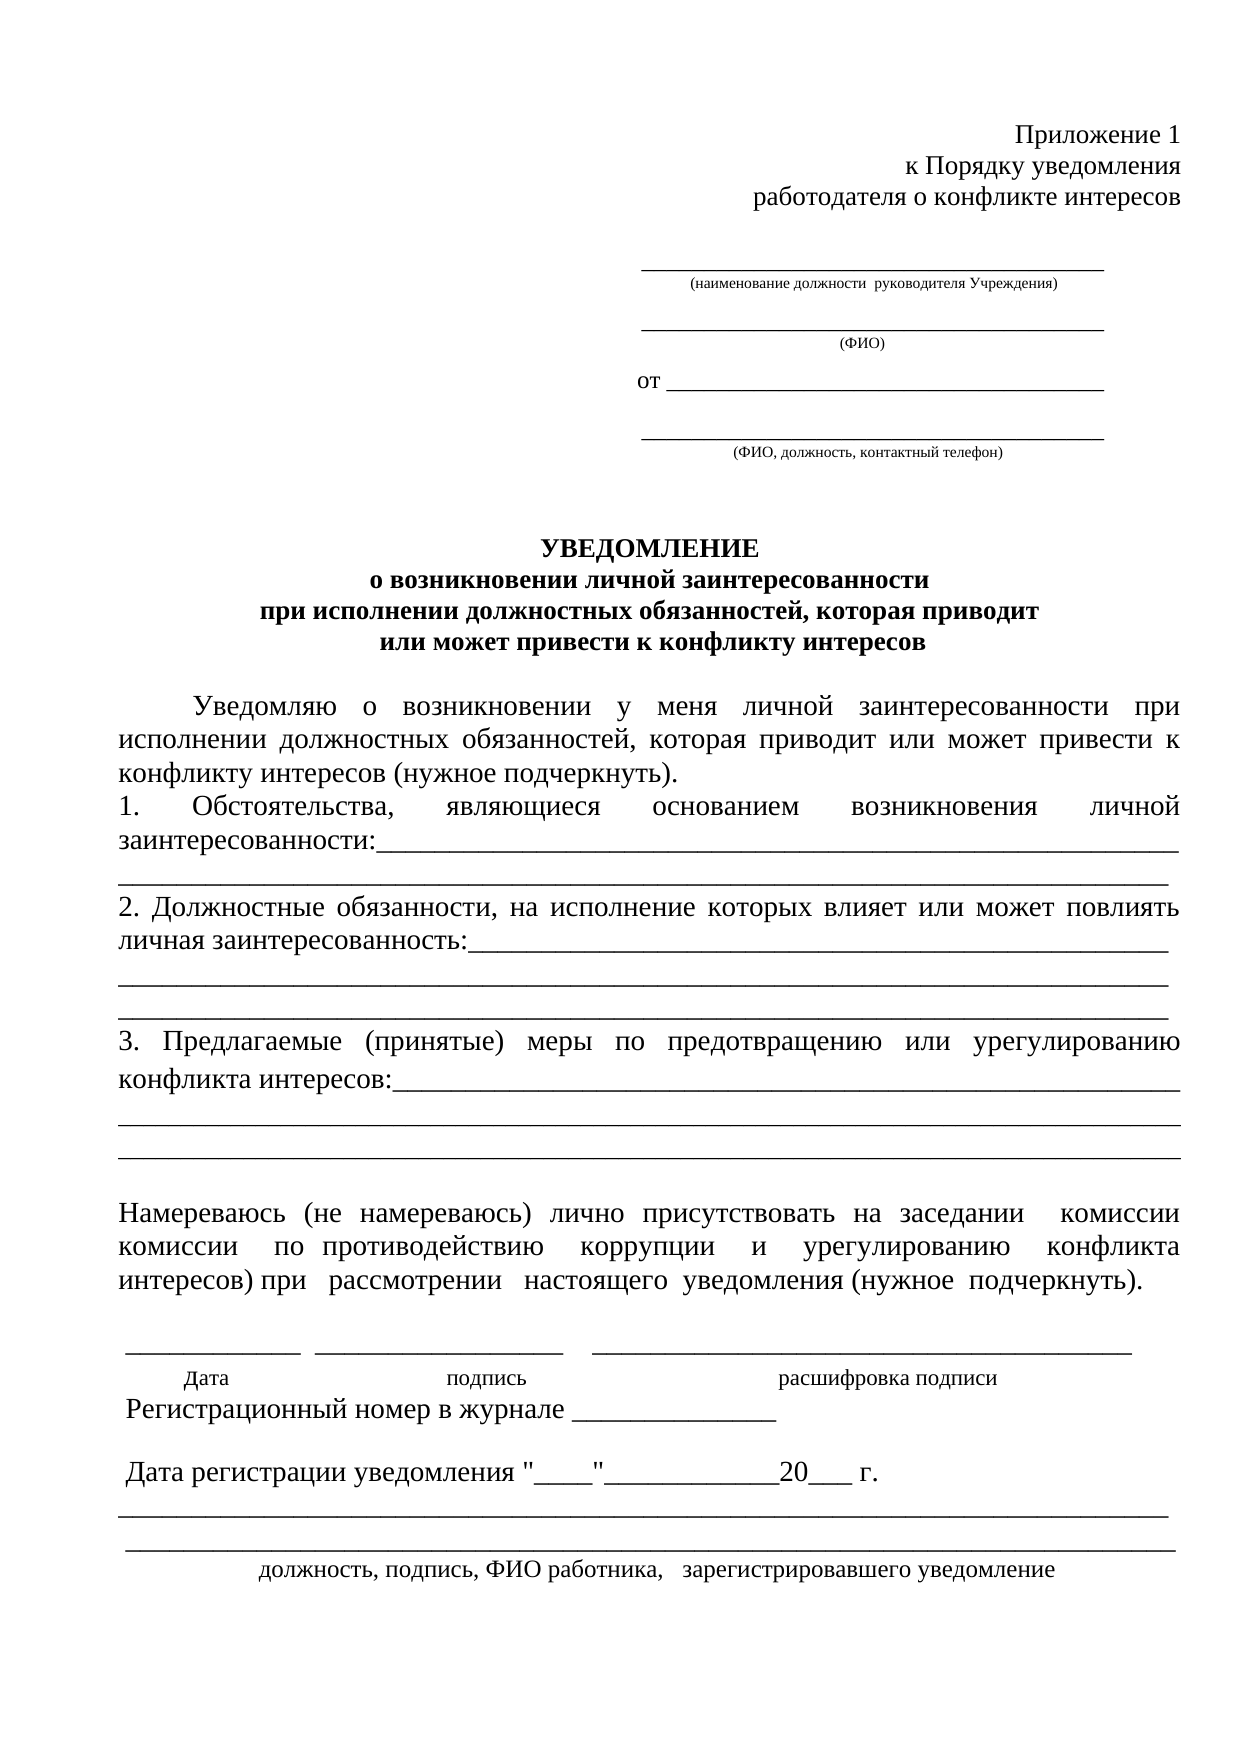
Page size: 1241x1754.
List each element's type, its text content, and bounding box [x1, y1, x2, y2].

text о возникновении личной заинтересованности [118, 563, 1181, 594]
text Дата регистрации уведомления "____"____________20___ г. [118, 1454, 1181, 1487]
text _____________________________________________________________________________________ [118, 1126, 1181, 1158]
text ________________________________________________________________________ [118, 1487, 1181, 1521]
text Уведомляю о возникновении у меня личной заинтересованности при исполнении должностных обязанностей, которая приводит или может привести к конфликту интересов (нужное подчеркнуть). [118, 688, 1181, 788]
text Намереваюсь (не намереваюсь) лично присутствовать на заседании комиссии комиссии по противодействию коррупции и урегулированию конфликта интересов) при рассмотрении настоящего уведомления (нужное подчеркнуть). [118, 1195, 1181, 1296]
text 3. Предлагаемые (принятые) меры по предотвращению или урегулированию конфликта интересов:______________________________________________________ [118, 1023, 1181, 1095]
text Приложение 1 [118, 118, 1181, 149]
text УВЕДОМЛЕНИЕ [118, 532, 1181, 563]
text ________________________________________________________________________________________________________________________________________________ [118, 956, 1181, 1023]
text должность, подпись, ФИО работника, зарегистрировавшего уведомление [118, 1554, 1181, 1583]
text дата подпись расшифровка подписи [118, 1358, 1181, 1391]
text _____________________________________________________________________________________ [118, 1100, 1181, 1125]
text при исполнении должностных обязанностей, которая приводит [118, 594, 1181, 625]
table_header _____________________________________ (наименование должности руководителя Учреждения) _____________________________________ (ФИО) от ___________________________________ _____________________________________ (ФИО, должность, контактный телефон) [602, 245, 1115, 508]
text работодателя о конфликте интересов [118, 180, 1181, 212]
text ____________ _________________ _____________________________________ [118, 1324, 1181, 1358]
text ________________________________________________________________________ [118, 1521, 1181, 1554]
text 1. Обстоятельства, являющиеся основанием возникновения личной заинтересованности:_______________________________________________________________________________________________________________________________ [118, 788, 1181, 889]
table_header [118, 245, 602, 508]
text Регистрационный номер в журнале ______________ [118, 1391, 1181, 1425]
text или может привести к конфликту интересов [118, 625, 1181, 657]
text к Порядку уведомления [118, 149, 1181, 180]
text 2. Должностные обязанности, на исполнение которых влияет или может повлиять личная заинтересованность:________________________________________________ [118, 889, 1181, 956]
